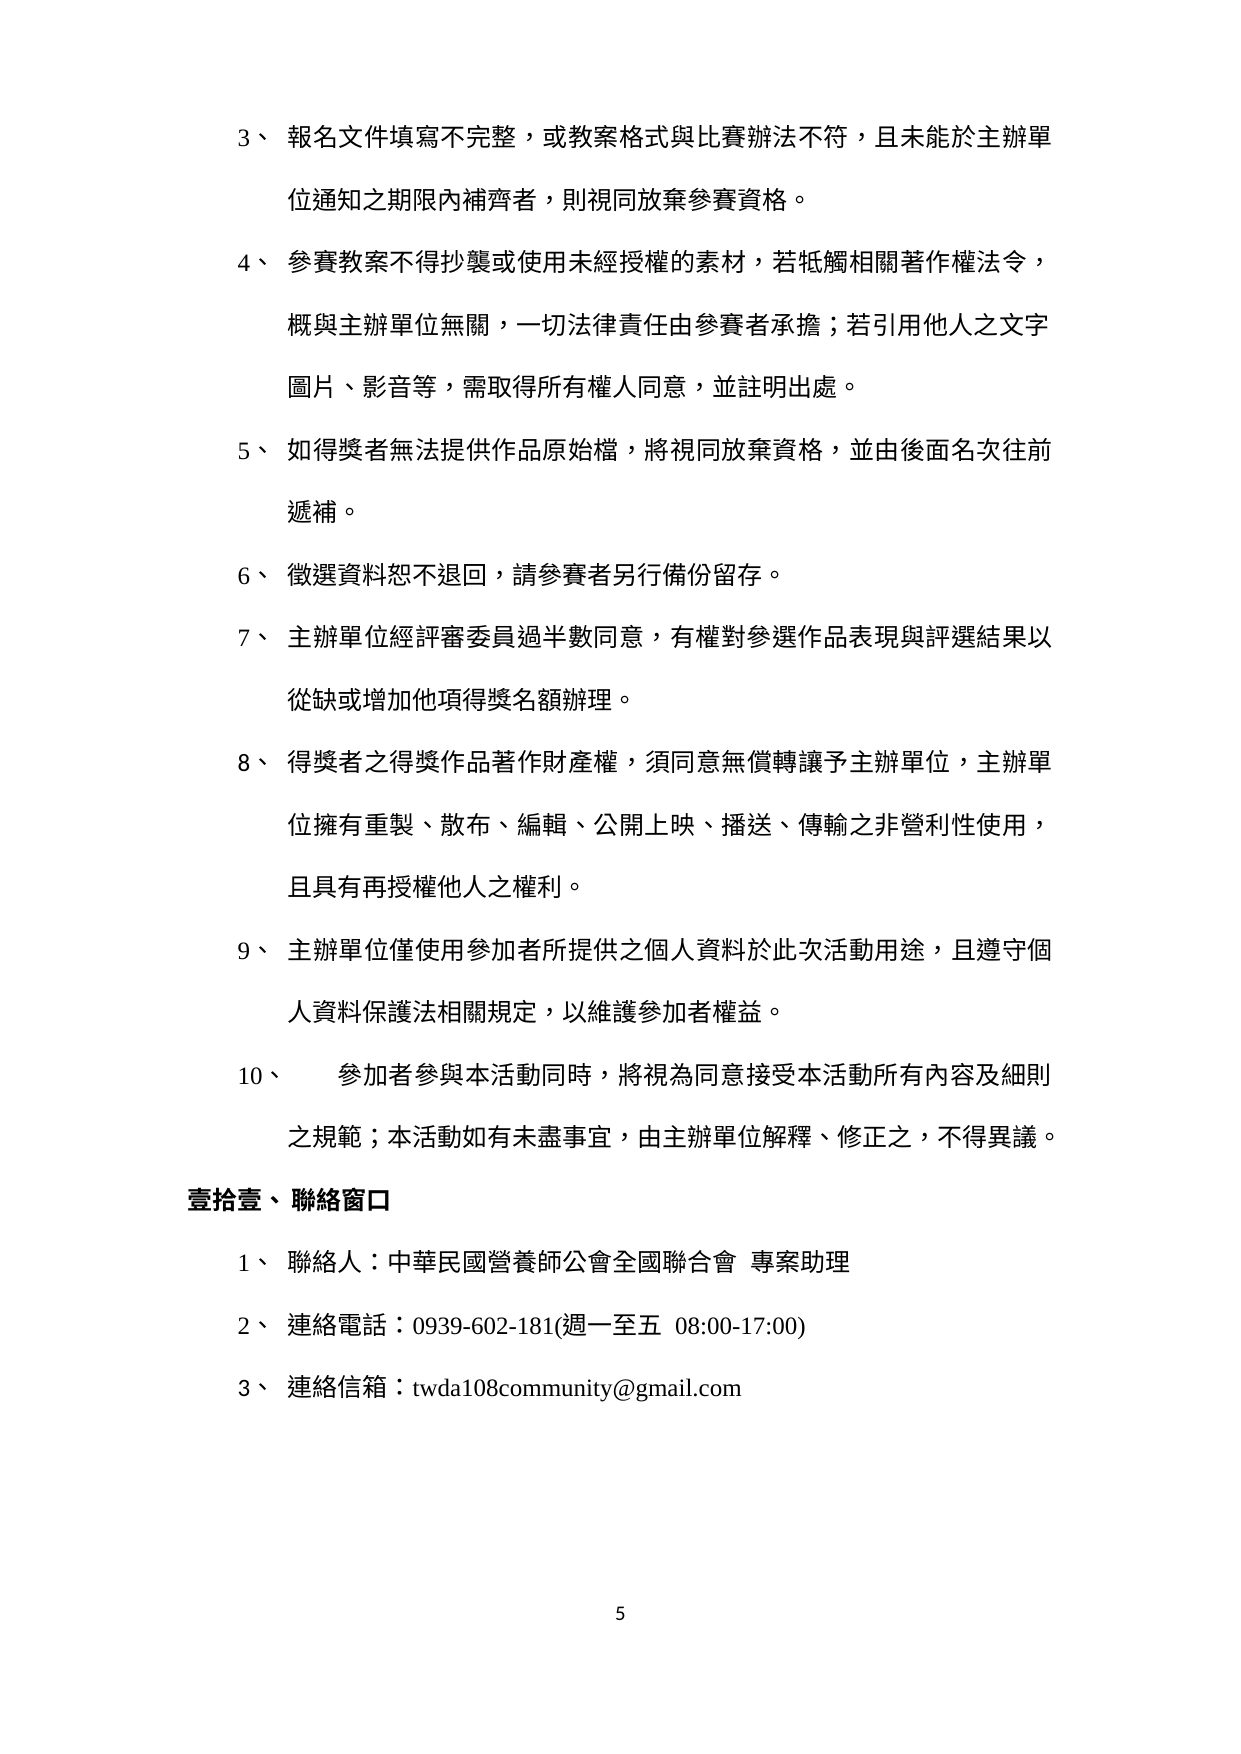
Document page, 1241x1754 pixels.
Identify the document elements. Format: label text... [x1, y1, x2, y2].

list 主辦單位僅使用參加者所提供之個人資料於此次活動用途，且遵守個人資料保護法相關規定，以維護參加者權益。 [237, 907, 1053, 1032]
list 連絡電話：0939-602-181(週一至五 08:00-17:00) [237, 1282, 1053, 1344]
list 報名文件填寫不完整，或教案格式與比賽辦法不符，且未能於主辦單位通知之期限內補齊者，則視同放棄參賽資格。 [237, 94, 1053, 219]
list 聯絡窗口 [187, 1157, 1053, 1219]
list 如得獎者無法提供作品原始檔，將視同放棄資格，並由後面名次往前遞補。 [237, 407, 1053, 532]
list 徵選資料恕不退回，請參賽者另行備份留存。 [237, 532, 1053, 594]
list 得獎者之得獎作品著作財產權，須同意無償轉讓予主辦單位，主辦單位擁有重製、散布、編輯、公開上映、播送、傳輸之非營利性使用，且具有再授權他人之權利。 [237, 719, 1053, 907]
list 主辦單位經評審委員過半數同意，有權對參選作品表現與評選結果以從缺或增加他項得獎名額辦理。 [237, 594, 1053, 719]
list 參賽教案不得抄襲或使用未經授權的素材，若牴觸相關著作權法令，概與主辦單位無關，一切法律責任由參賽者承擔；若引用他人之文字、圖片、影音等，需取得所有權人同意，並註明出處。 [237, 219, 1053, 407]
list 聯絡人：中華民國營養師公會全國聯合會 專案助理 [237, 1219, 1053, 1282]
list 連絡信箱：twda108community@gmail.com [237, 1344, 1053, 1407]
list 參加者參與本活動同時，將視為同意接受本活動所有內容及細則之規範；本活動如有未盡事宜，由主辦單位解釋、修正之，不得異議。 [237, 1032, 1053, 1157]
